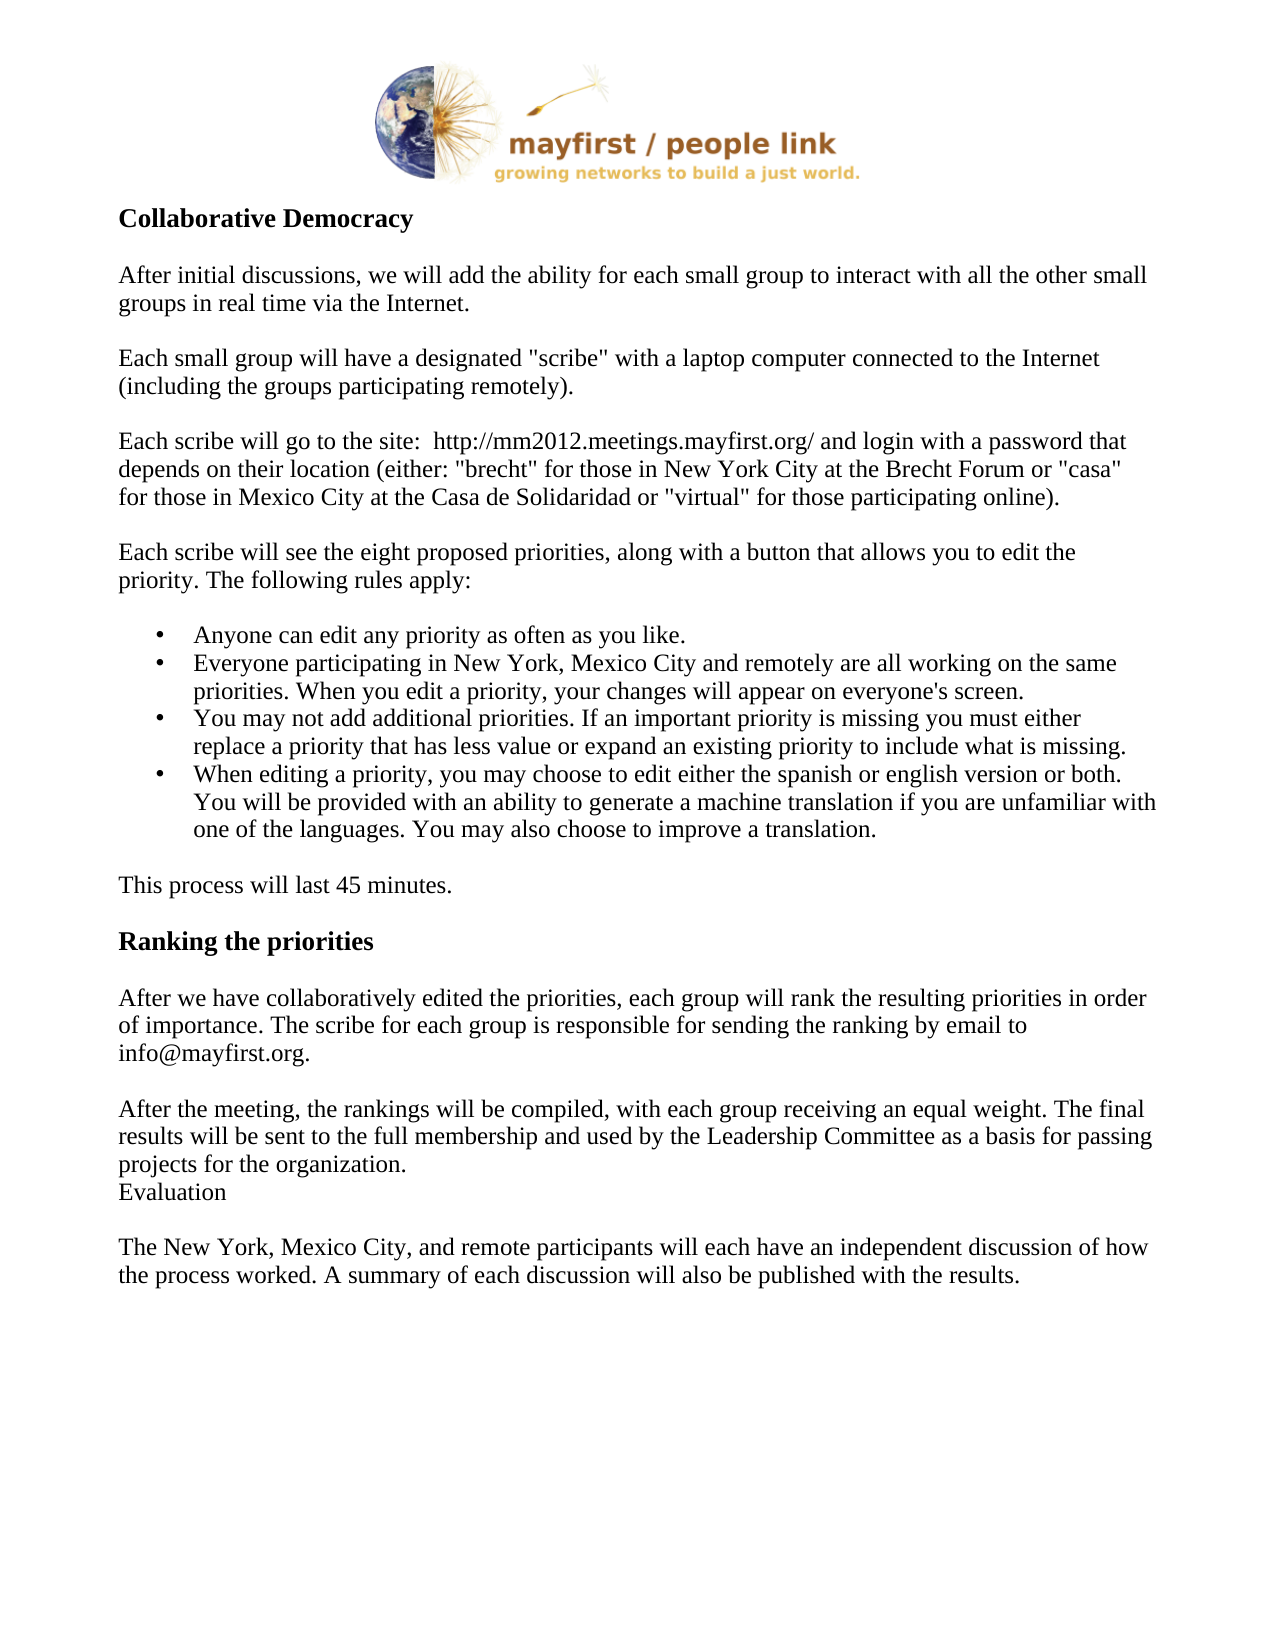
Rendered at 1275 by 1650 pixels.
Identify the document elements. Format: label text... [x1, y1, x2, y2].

list Anyone can edit any priority as often as you like. [156, 621, 1157, 649]
text After we have collaboratively edited the priorities, each group will rank the resulting priorities in order of importance. The scribe for each group is responsible for sending the ranking by email to info@mayfirst.org. [118, 984, 1157, 1067]
subtitle Ranking the priorities [118, 926, 1157, 956]
list Everyone participating in New York, Mexico City and remotely are all working on the same priorities. When you edit a priority, your changes will appear on everyone's screen. [156, 649, 1157, 704]
text After the meeting, the rankings will be compiled, with each group receiving an equal weight. The final results will be sent to the full membership and used by the Leadership Committee as a basis for passing projects for the organization. [118, 1095, 1157, 1178]
text Each scribe will go to the site: http://mm2012.meetings.mayfirst.org/ and login with a password that depends on their location (either: "brecht" for those in New York City at the Brecht Forum or "casa" for those in Mexico City at the Casa de Solidaridad or "virtual" for those participating online). [118, 427, 1157, 511]
subtitle Collaborative Democracy [118, 203, 1157, 233]
text This process will last 45 minutes. [118, 871, 1157, 898]
text Each scribe will see the eight proposed priorities, along with a button that allows you to edit the priority. The following rules apply: [118, 538, 1157, 594]
text After initial discussions, we will add the ability for each small group to interact with all the other small groups in real time via the Internet. [118, 261, 1157, 317]
text Each small group will have a designated "scribe" with a laptop computer connected to the Internet (including the groups participating remotely). [118, 344, 1157, 400]
picture [371, 57, 864, 189]
list You may not add additional priorities. If an important priority is missing you must either replace a priority that has less value or expand an existing priority to include what is missing. [156, 704, 1157, 760]
text Evaluation [118, 1178, 1157, 1206]
text The New York, Mexico City, and remote participants will each have an independent discussion of how the process worked. A summary of each discussion will also be published with the results. [118, 1233, 1157, 1289]
list When editing a priority, you may choose to edit either the spanish or english version or both. You will be provided with an ability to generate a machine translation if you are unfamiliar with one of the languages. You may also choose to improve a translation. [156, 760, 1157, 843]
